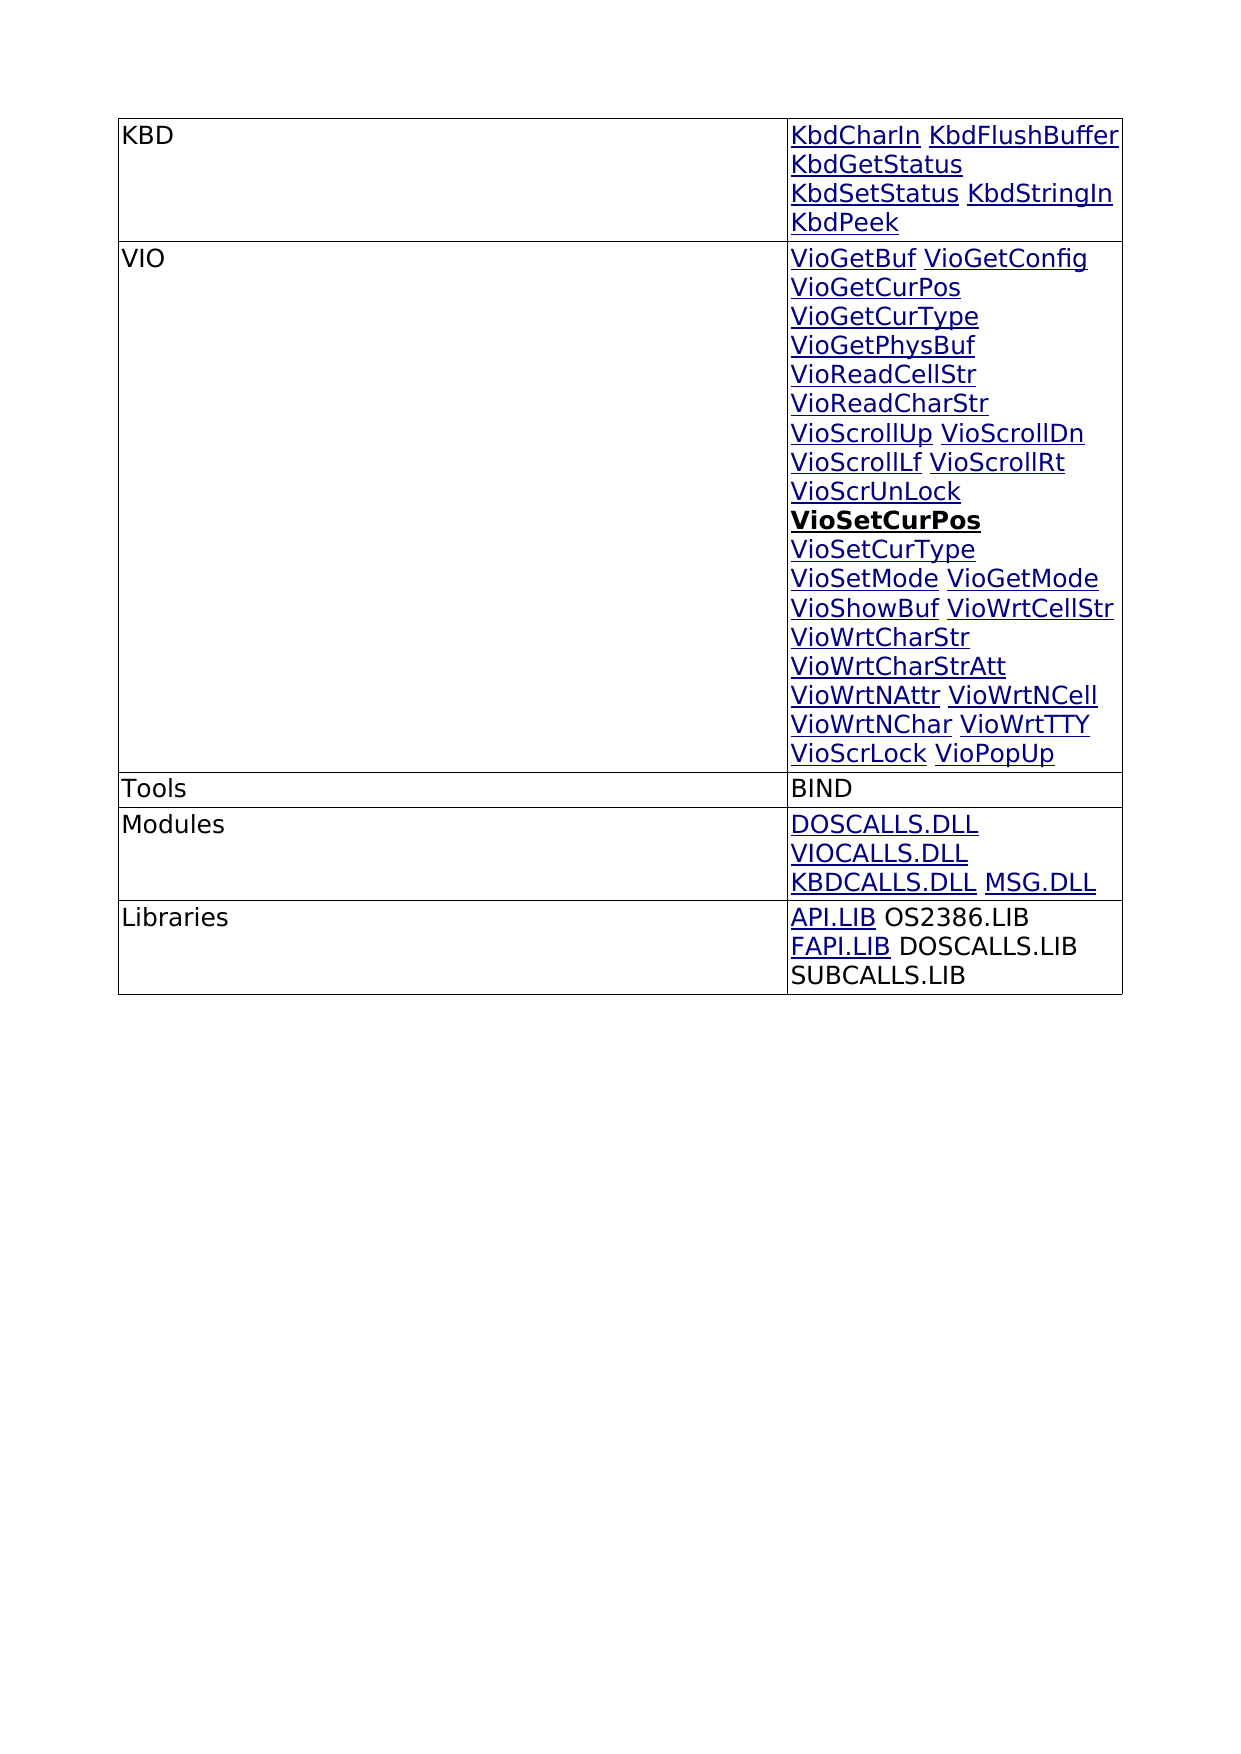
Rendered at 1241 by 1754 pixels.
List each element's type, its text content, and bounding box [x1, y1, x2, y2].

table_cell KBD [119, 119, 787, 241]
table_cell VioGetBuf VioGetConfig VioGetCurPos VioGetCurType VioGetPhysBuf VioReadCellStr VioReadCharStr VioScrollUp VioScrollDn VioScrollLf VioScrollRt VioScrUnLock VioSetCurPos VioSetCurType VioSetMode VioGetMode VioShowBuf VioWrtCellStr VioWrtCharStr VioWrtCharStrAtt VioWrtNAttr VioWrtNCell VioWrtNChar VioWrtTTY VioScrLock VioPopUp [788, 242, 1122, 772]
table_cell Modules [119, 808, 787, 900]
table_cell VIO [119, 242, 787, 772]
table_cell Libraries [119, 901, 787, 994]
table_cell DOSCALLS.DLL VIOCALLS.DLL KBDCALLS.DLL MSG.DLL [788, 808, 1122, 900]
table_cell KbdCharIn KbdFlushBuffer KbdGetStatus KbdSetStatus KbdStringIn KbdPeek [788, 119, 1122, 241]
table_cell BIND [788, 773, 1122, 807]
table_cell Tools [119, 773, 787, 807]
table_cell API.LIB OS2386.LIB FAPI.LIB DOSCALLS.LIB SUBCALLS.LIB [788, 901, 1122, 994]
